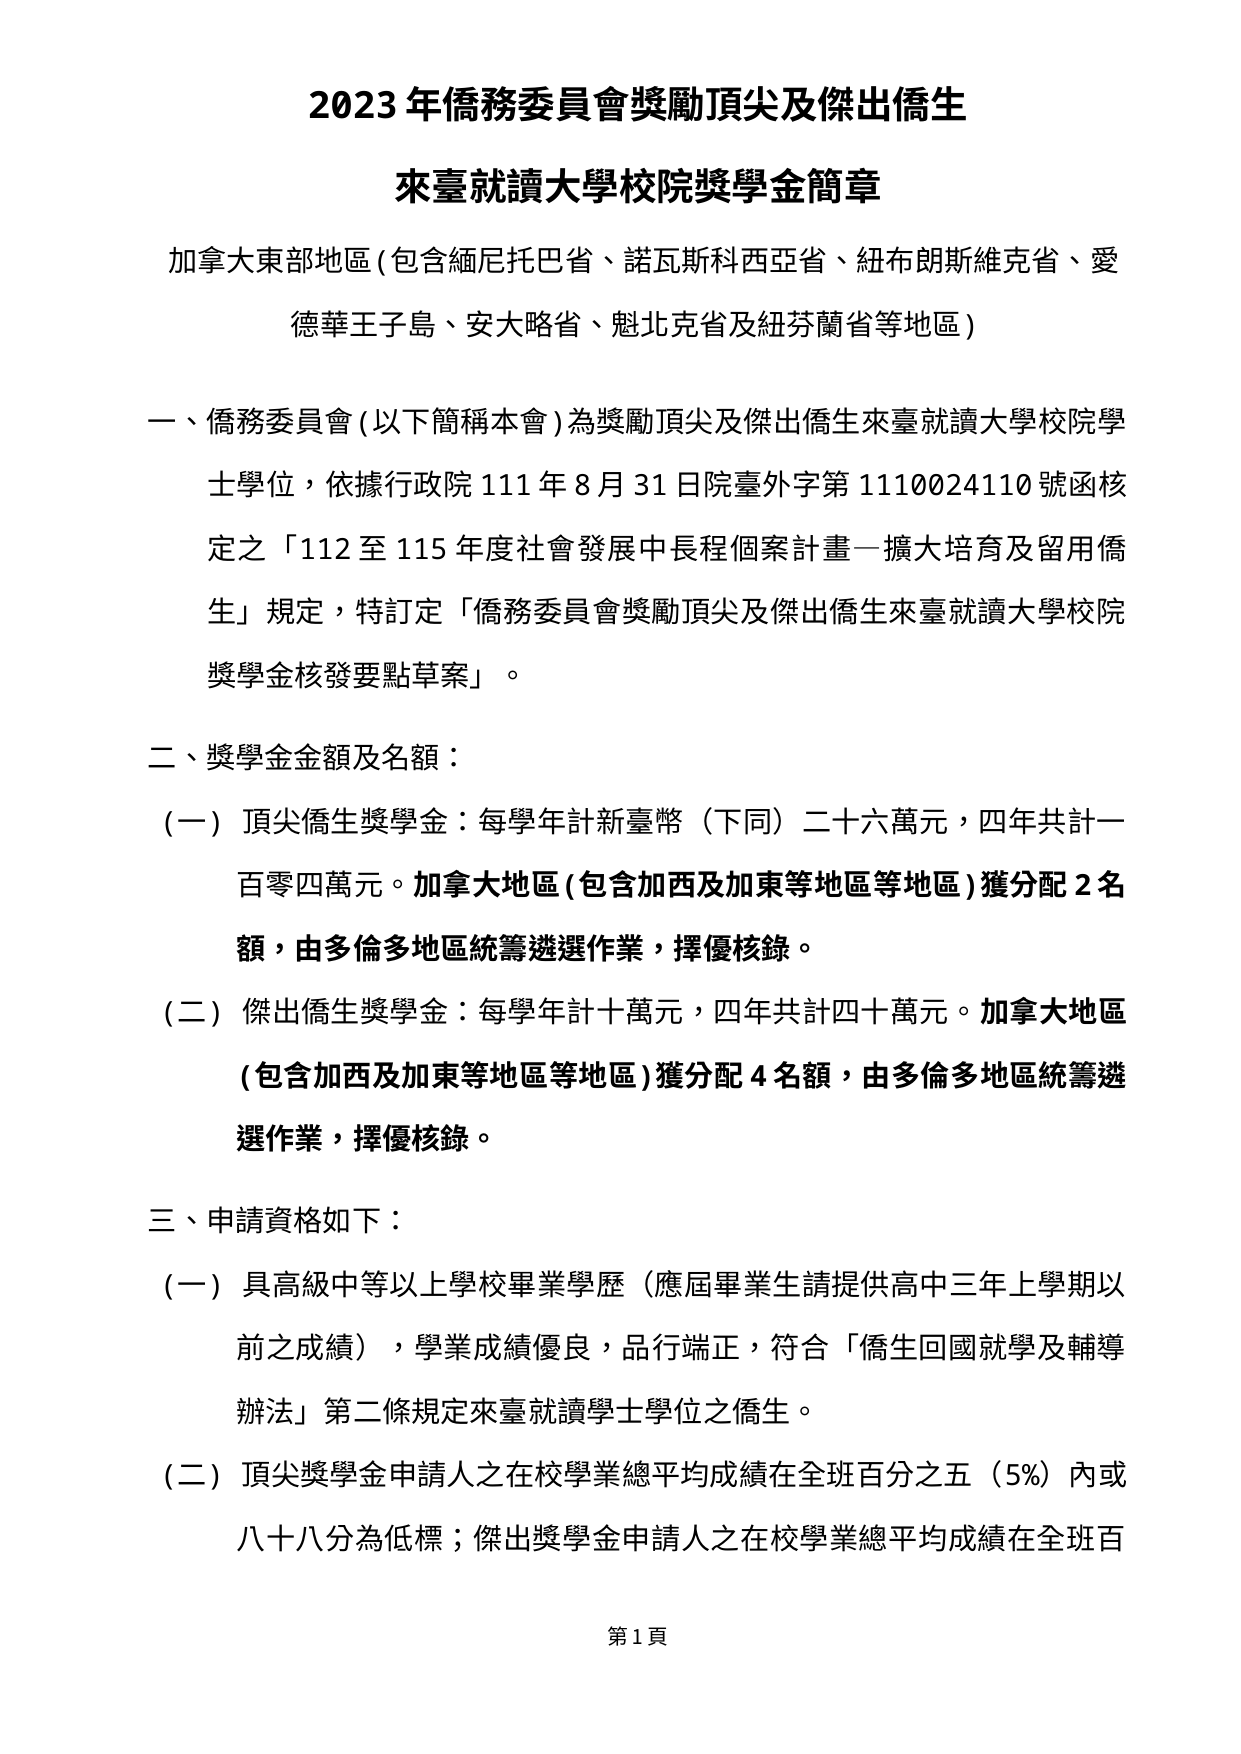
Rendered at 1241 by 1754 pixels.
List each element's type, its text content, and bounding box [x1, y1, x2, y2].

text 來臺就讀大學校院獎學金簡章 [148, 157, 1127, 211]
text 2023年僑務委員會獎勵頂尖及傑出僑生 [148, 75, 1127, 129]
text 三、申請資格如下： [148, 1198, 1127, 1240]
text 二、獎學金金額及名額： [148, 735, 1127, 777]
text (一) 頂尖僑生獎學金：每學年計新臺幣（下同）二十六萬元，四年共計一百零四萬元。加拿大地區(包含加西及加東等地區等地區)獲分配2名額，由多倫多地區統籌遴選作業，擇優核錄。 [159, 798, 1127, 967]
text (二) 傑出僑生獎學金：每學年計十萬元，四年共計四十萬元。加拿大地區(包含加西及加東等地區等地區)獲分配4名額，由多倫多地區統籌遴選作業，擇優核錄。 [159, 989, 1127, 1158]
text (二) 頂尖獎學金申請人之在校學業總平均成績在全班百分之五（5%）內或八十八分為低標；傑出獎學金申請人之在校學業總平均成績在全班百 [159, 1452, 1127, 1558]
text 一、僑務委員會(以下簡稱本會)為獎勵頂尖及傑出僑生來臺就讀大學校院學士學位，依據行政院111年8月31日院臺外字第1110024110號函核定之「112至115年度社會發展中長程個案計畫—擴大培育及留用僑生」規定，特訂定「僑務委員會獎勵頂尖及傑出僑生來臺就讀大學校院獎學金核發要點草案」。 [148, 398, 1127, 695]
text (一) 具高級中等以上學校畢業學歷（應屆畢業生請提供高中三年上學期以前之成績），學業成績優良，品行端正，符合「僑生回國就學及輔導辦法」第二條規定來臺就讀學士學位之僑生。 [159, 1261, 1127, 1431]
text 加拿大東部地區(包含緬尼托巴省、諾瓦斯科西亞省、紐布朗斯維克省、愛德華王子島、安大略省、魁北克省及紐芬蘭省等地區) [159, 238, 1127, 344]
